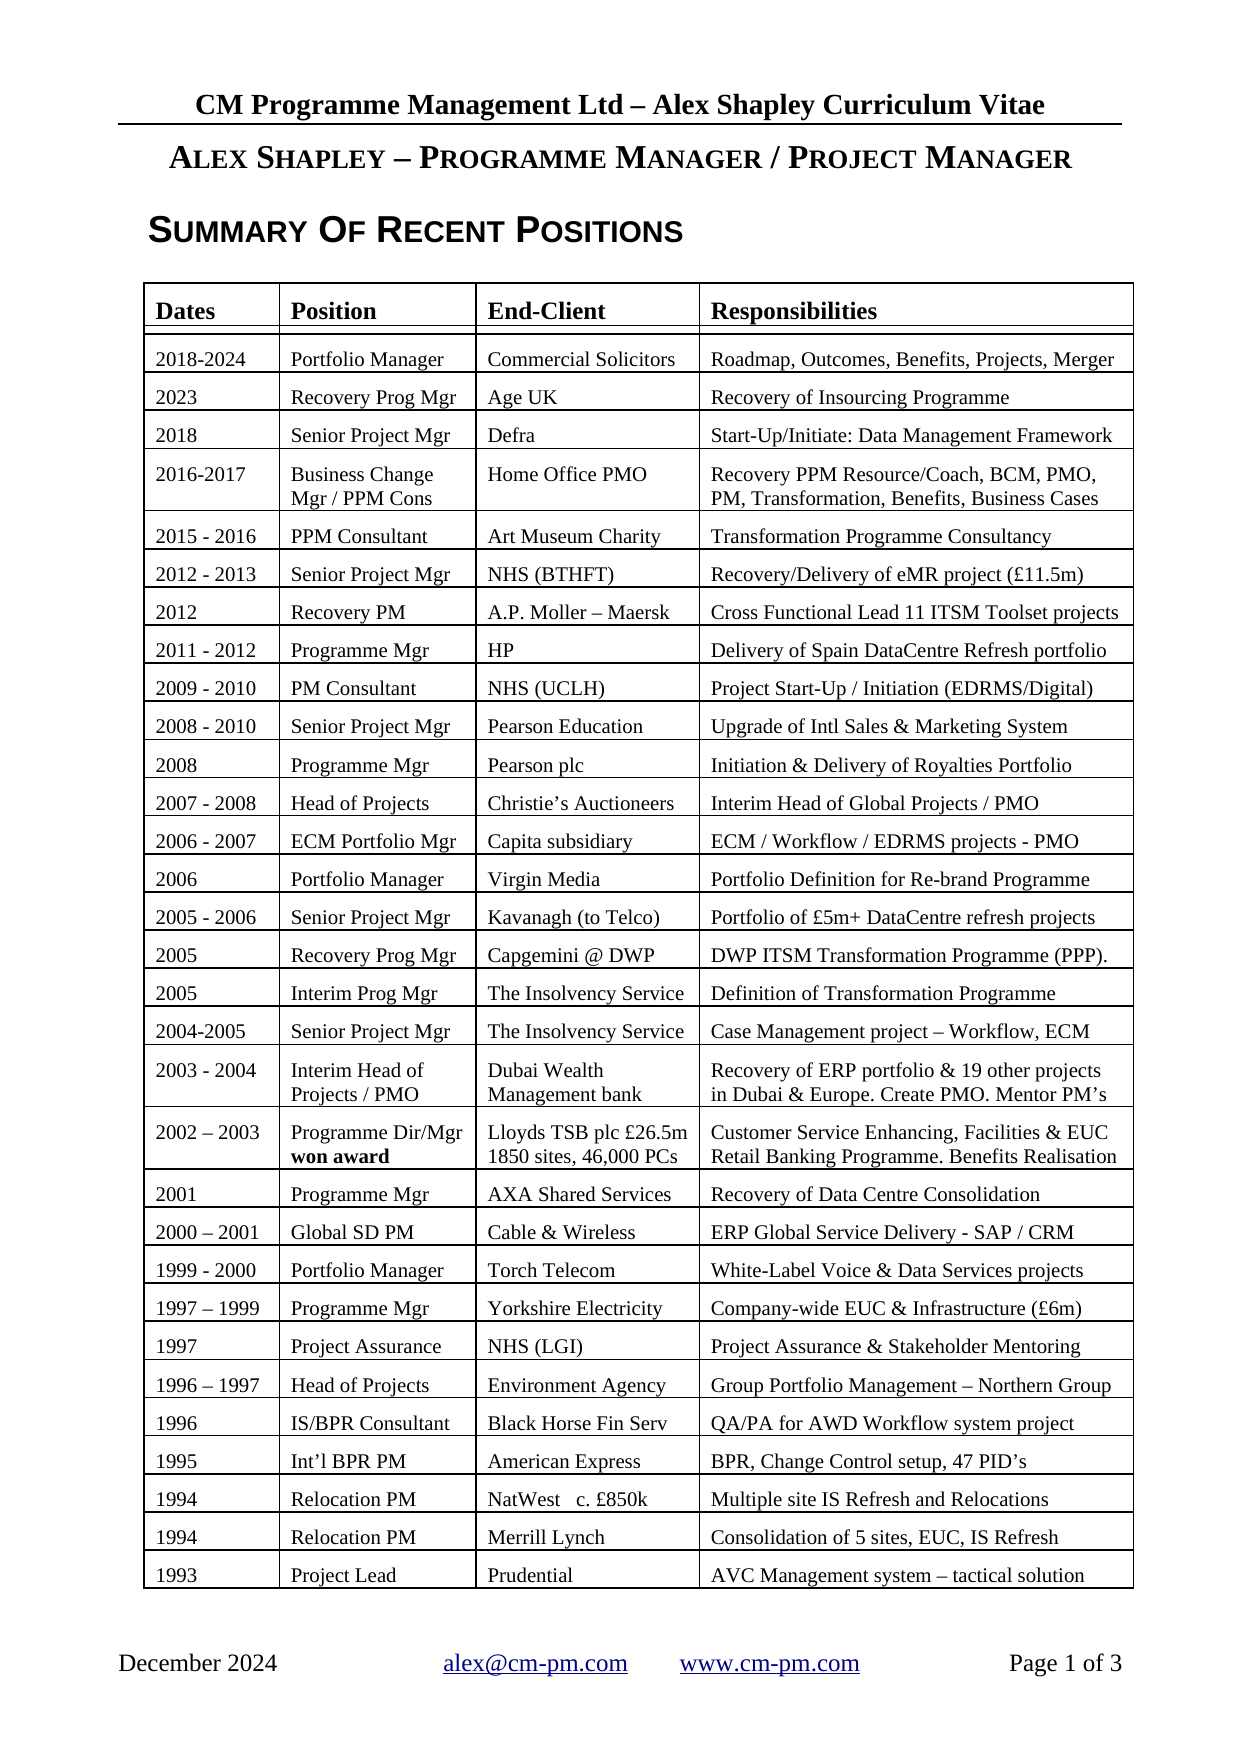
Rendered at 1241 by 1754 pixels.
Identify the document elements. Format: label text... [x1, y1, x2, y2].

table_cell White-Label Voice & Data Services projects [700, 1246, 1133, 1282]
table_cell American Express [477, 1436, 699, 1473]
table_cell Upgrade of Intl Sales & Marketing System [700, 702, 1133, 738]
table_cell Int’l BPR PM [280, 1436, 475, 1473]
table_cell Relocation PM [280, 1513, 475, 1549]
table_cell Defra [477, 411, 699, 447]
table_cell 2016-2017 [145, 449, 279, 510]
table_cell Merrill Lynch [477, 1513, 699, 1549]
table_cell ERP Global Service Delivery - SAP / CRM [700, 1208, 1133, 1244]
table_cell Recovery/Delivery of eMR project (£11.5m) [700, 550, 1133, 586]
table_header Responsibilities [700, 284, 1133, 325]
table_cell Recovery Prog Mgr [280, 931, 475, 967]
table_cell Recovery of Insourcing Programme [700, 373, 1133, 409]
table_cell Portfolio Manager [280, 1246, 475, 1282]
table_cell Cross Functional Lead 11 ITSM Toolset projects [700, 588, 1133, 624]
table_cell Programme Mgr [280, 626, 475, 662]
table_cell Portfolio of £5m+ DataCentre refresh projects [700, 893, 1133, 929]
table_header End-Client [477, 284, 699, 325]
table_cell A.P. Moller – Maersk [477, 588, 699, 624]
table_cell Christie’s Auctioneers [477, 778, 699, 815]
table_cell Recovery PM [280, 588, 475, 624]
table_cell Interim Head of Global Projects / PMO [700, 778, 1133, 815]
table_cell Senior Project Mgr [280, 893, 475, 929]
table_cell Age UK [477, 373, 699, 409]
table_cell 2018-2024 [145, 335, 279, 371]
table_cell Black Horse Fin Serv [477, 1398, 699, 1435]
table_cell HP [477, 626, 699, 662]
table_cell BPR, Change Control setup, 47 PID’s [700, 1436, 1133, 1473]
table_cell AVC Management system – tactical solution [700, 1551, 1133, 1587]
table_cell 1996 [145, 1398, 279, 1435]
table_cell NatWest c. £850k [477, 1475, 699, 1511]
table_cell Global SD PM [280, 1208, 475, 1244]
table_cell Senior Project Mgr [280, 1007, 475, 1043]
table_cell Case Management project – Workflow, ECM [700, 1007, 1133, 1043]
table_cell 1996 – 1997 [145, 1360, 279, 1397]
table_cell Art Museum Charity [477, 511, 699, 548]
table_cell Consolidation of 5 sites, EUC, IS Refresh [700, 1513, 1133, 1549]
table_cell 1997 [145, 1322, 279, 1358]
table_header Position [280, 284, 475, 325]
table_cell Pearson plc [477, 740, 699, 777]
table_cell Roadmap, Outcomes, Benefits, Projects, Merger [700, 335, 1133, 371]
table_cell Recovery Prog Mgr [280, 373, 475, 409]
table_cell 1995 [145, 1436, 279, 1473]
table_cell 2012 - 2013 [145, 550, 279, 586]
table_cell Dubai Wealth Management bank [477, 1045, 699, 1106]
table_cell The Insolvency Service [477, 1007, 699, 1043]
table_cell ECM / Workflow / EDRMS projects - PMO [700, 816, 1133, 853]
table_cell 2005 [145, 931, 279, 967]
table_cell 2009 - 2010 [145, 664, 279, 700]
table_cell PM Consultant [280, 664, 475, 700]
table_cell NHS (BTHFT) [477, 550, 699, 586]
table_cell Project Lead [280, 1551, 475, 1587]
table_cell 2001 [145, 1170, 279, 1206]
table_cell 1993 [145, 1551, 279, 1587]
table_cell Multiple site IS Refresh and Relocations [700, 1475, 1133, 1511]
table_cell 2000 – 2001 [145, 1208, 279, 1244]
table_cell Pearson Education [477, 702, 699, 738]
table_cell The Insolvency Service [477, 969, 699, 1005]
table_cell Head of Projects [280, 778, 475, 815]
table_cell Initiation & Delivery of Royalties Portfolio [700, 740, 1133, 777]
table_cell Customer Service Enhancing, Facilities & EUC Retail Banking Programme. Benefits Realisation [700, 1107, 1133, 1168]
table_cell 2012 [145, 588, 279, 624]
table_cell Home Office PMO [477, 449, 699, 510]
table_cell Capgemini @ DWP [477, 931, 699, 967]
table_cell [477, 326, 699, 333]
table_cell Programme Mgr [280, 1170, 475, 1206]
table_cell Lloyds TSB plc £26.5m 1850 sites, 46,000 PCs [477, 1107, 699, 1168]
table_cell Capita subsidiary [477, 816, 699, 853]
table_cell 2007 - 2008 [145, 778, 279, 815]
table_cell Programme Dir/Mgr won award [280, 1107, 475, 1168]
table_cell Commercial Solicitors [477, 335, 699, 371]
table_cell 1997 – 1999 [145, 1284, 279, 1320]
table_cell IS/BPR Consultant [280, 1398, 475, 1435]
table_cell Head of Projects [280, 1360, 475, 1397]
table_cell 2008 - 2010 [145, 702, 279, 738]
table_cell 2004-2005 [145, 1007, 279, 1043]
table_cell [700, 326, 1133, 333]
table_cell Interim Prog Mgr [280, 969, 475, 1005]
table_cell Programme Mgr [280, 1284, 475, 1320]
table_cell Senior Project Mgr [280, 411, 475, 447]
table_cell 2005 [145, 969, 279, 1005]
table_cell Start-Up/Initiate: Data Management Framework [700, 411, 1133, 447]
table_cell Recovery PPM Resource/Coach, BCM, PMO, PM, Transformation, Benefits, Business Cases [700, 449, 1133, 510]
table_cell 2023 [145, 373, 279, 409]
table_cell Project Assurance & Stakeholder Mentoring [700, 1322, 1133, 1358]
table_cell Delivery of Spain DataCentre Refresh portfolio [700, 626, 1133, 662]
table_cell Group Portfolio Management – Northern Group [700, 1360, 1133, 1397]
text Alex Shapley – Programme Manager / Project Manager [118, 137, 1122, 176]
table_cell AXA Shared Services [477, 1170, 699, 1206]
table_cell 2002 – 2003 [145, 1107, 279, 1168]
table_cell Interim Head of Projects / PMO [280, 1045, 475, 1106]
table_cell QA/PA for AWD Workflow system project [700, 1398, 1133, 1435]
table_cell Portfolio Manager [280, 335, 475, 371]
table_cell 1994 [145, 1513, 279, 1549]
table_cell Torch Telecom [477, 1246, 699, 1282]
table_cell Programme Mgr [280, 740, 475, 777]
table_cell ECM Portfolio Mgr [280, 816, 475, 853]
table_cell PPM Consultant [280, 511, 475, 548]
table_header Dates [145, 284, 279, 325]
table_cell 2015 - 2016 [145, 511, 279, 548]
table_cell Prudential [477, 1551, 699, 1587]
table_cell 2006 - 2007 [145, 816, 279, 853]
table_cell 2008 [145, 740, 279, 777]
table_cell DWP ITSM Transformation Programme (PPP). [700, 931, 1133, 967]
table_cell Senior Project Mgr [280, 550, 475, 586]
table_cell Virgin Media [477, 855, 699, 891]
table_cell Senior Project Mgr [280, 702, 475, 738]
table_cell Environment Agency [477, 1360, 699, 1397]
table_cell Business Change Mgr / PPM Cons [280, 449, 475, 510]
table_cell 2006 [145, 855, 279, 891]
table_cell [280, 326, 475, 333]
table_cell Portfolio Definition for Re-brand Programme [700, 855, 1133, 891]
table_cell 2005 - 2006 [145, 893, 279, 929]
table_cell NHS (LGI) [477, 1322, 699, 1358]
text Summary Of Recent Positions [133, 207, 1122, 250]
table_cell Relocation PM [280, 1475, 475, 1511]
table_cell Definition of Transformation Programme [700, 969, 1133, 1005]
table_cell Kavanagh (to Telco) [477, 893, 699, 929]
table_cell Cable & Wireless [477, 1208, 699, 1244]
table_cell Project Start-Up / Initiation (EDRMS/Digital) [700, 664, 1133, 700]
table_cell Yorkshire Electricity [477, 1284, 699, 1320]
table_cell Recovery of Data Centre Consolidation [700, 1170, 1133, 1206]
table_cell NHS (UCLH) [477, 664, 699, 700]
table_cell Company-wide EUC & Infrastructure (£6m) [700, 1284, 1133, 1320]
table_cell 1999 - 2000 [145, 1246, 279, 1282]
table_cell 2003 - 2004 [145, 1045, 279, 1106]
table_cell [145, 326, 279, 333]
table_cell Transformation Programme Consultancy [700, 511, 1133, 548]
table_cell Recovery of ERP portfolio & 19 other projects in Dubai & Europe. Create PMO. Mentor PM’s [700, 1045, 1133, 1106]
table_cell Project Assurance [280, 1322, 475, 1358]
table_cell 2018 [145, 411, 279, 447]
table_cell Portfolio Manager [280, 855, 475, 891]
table_cell 2011 - 2012 [145, 626, 279, 662]
table_cell 1994 [145, 1475, 279, 1511]
